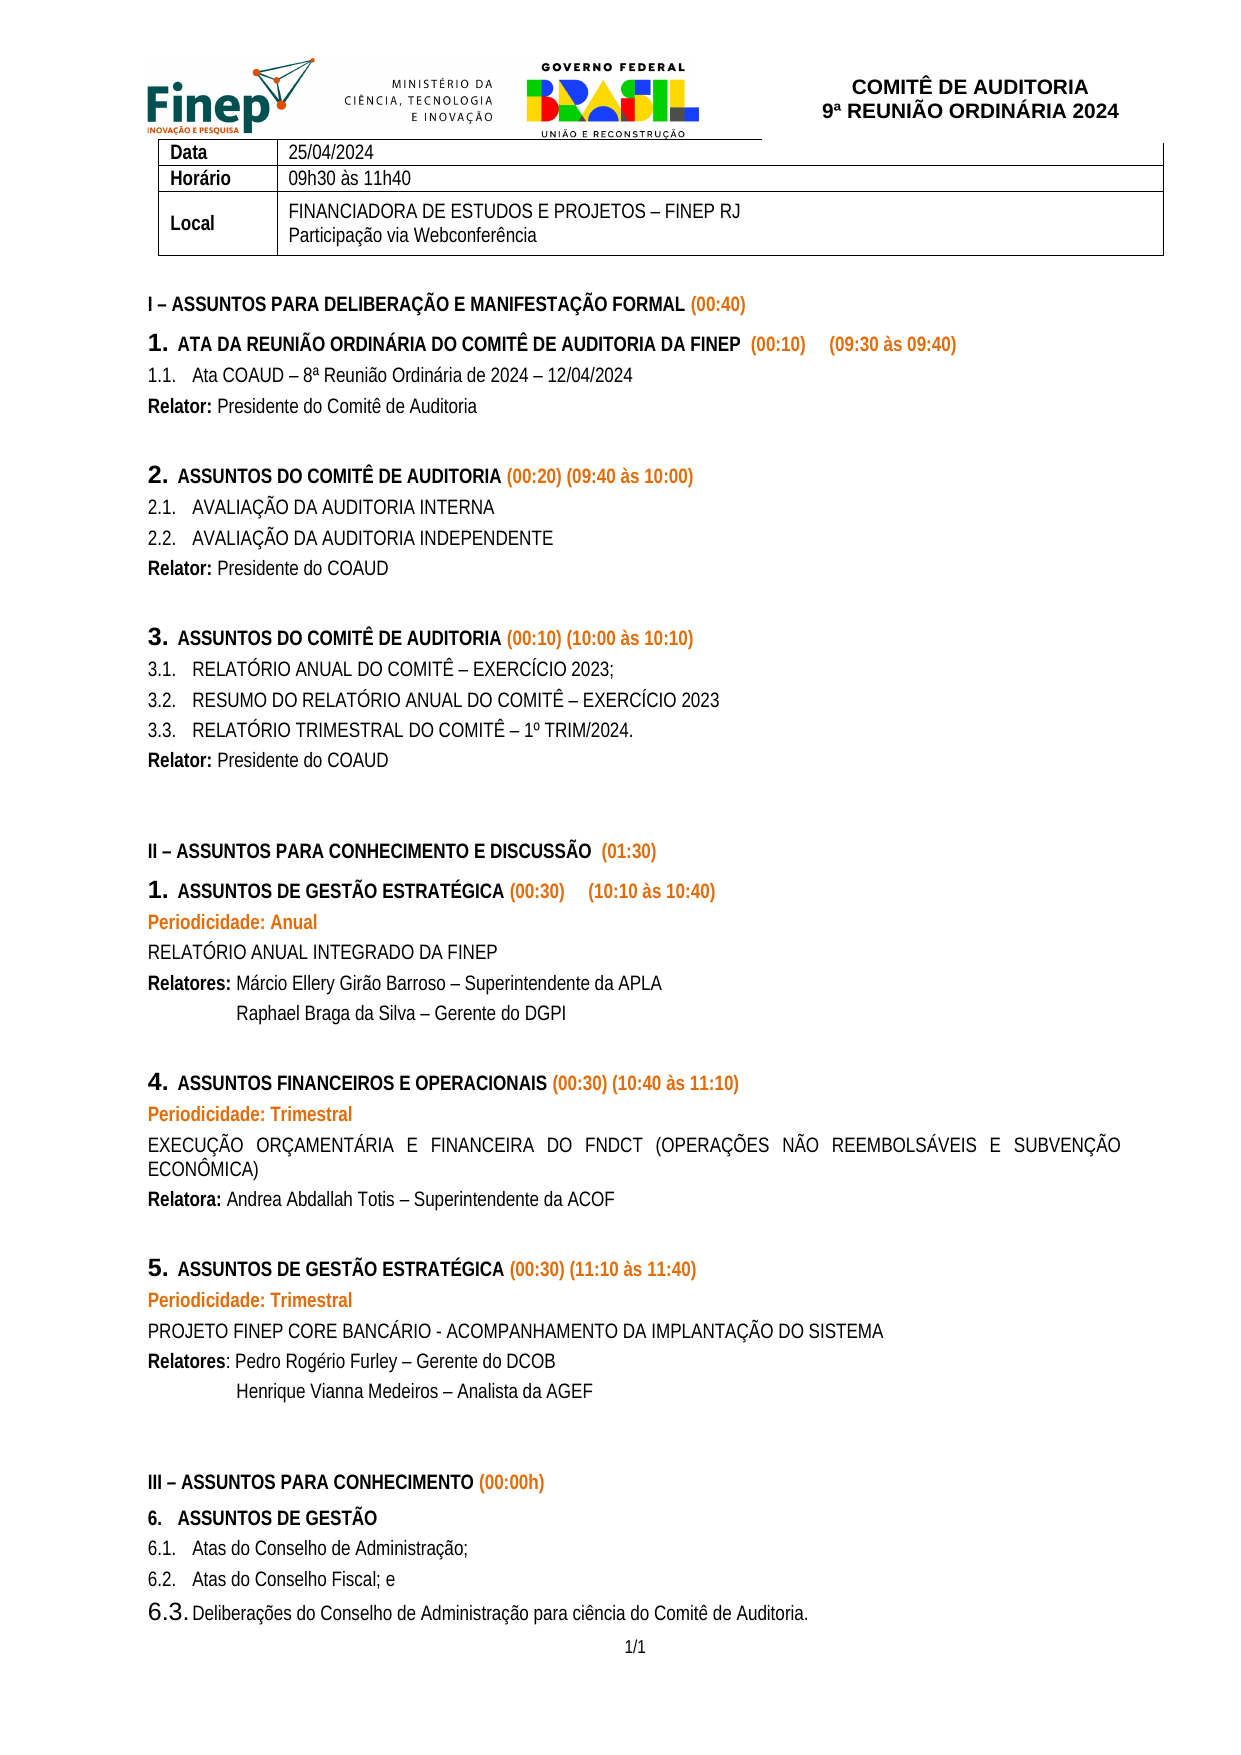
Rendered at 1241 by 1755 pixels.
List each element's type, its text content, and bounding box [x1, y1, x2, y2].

list Deliberações do Conselho de Administração para ciência do Comitê de Auditoria. [148, 1597, 1122, 1626]
text Relator: Presidente do COAUD [148, 556, 1122, 580]
list RESUMO DO RELATÓRIO ANUAL DO COMITÊ – EXERCÍCIO 2023 [148, 688, 1122, 712]
list ASSUNTOS DE GESTÃO ESTRATÉGICA (00:30) (10:10 às 10:40) [148, 875, 1122, 904]
list ASSUNTOS FINANCEIROS E OPERACIONAIS (00:30) (10:40 às 11:10) [148, 1067, 1122, 1096]
list AVALIAÇÃO DA AUDITORIA INTERNA [148, 495, 1122, 519]
table_header 25/04/2024 [278, 140, 1163, 165]
text Relatora: Andrea Abdallah Totis – Superintendente da ACOF [148, 1187, 1122, 1211]
text Periodicidade: Anual [148, 910, 1109, 934]
list Atas do Conselho de Administração; [148, 1536, 1122, 1560]
table_cell FINANCIADORA DE ESTUDOS E PROJETOS – FINEP RJ Participação via Webconferência [278, 192, 1163, 254]
list AVALIAÇÃO DA AUDITORIA INDEPENDENTE [148, 526, 1122, 549]
list ASSUNTOS DO COMITÊ DE AUDITORIA (00:20) (09:40 às 10:00) [148, 460, 1122, 489]
text I – ASSUNTOS PARA DELIBERAÇÃO E MANIFESTAÇÃO FORMAL (00:40) [148, 292, 1122, 316]
text III – ASSUNTOS PARA CONHECIMENTO (00:00h) [148, 1470, 1122, 1494]
list Relator: Presidente do COAUD [148, 748, 1122, 772]
table_cell 09h30 às 11h40 [278, 166, 1163, 191]
list RELATÓRIO ANUAL INTEGRADO DA FINEP [148, 940, 1122, 964]
list ASSUNTOS DE GESTÃO [148, 1506, 1122, 1530]
text II – ASSUNTOS PARA CONHECIMENTO E DISCUSSÃO (01:30) [148, 839, 1122, 863]
list Periodicidade: Trimestral [148, 1102, 1122, 1126]
list ASSUNTOS DE GESTÃO ESTRATÉGICA (00:30) (11:10 às 11:40) [148, 1253, 1122, 1282]
list Ata COAUD – 8ª Reunião Ordinária de 2024 – 12/04/2024 [148, 363, 1122, 387]
table_cell Local [159, 192, 277, 254]
text Raphael Braga da Silva – Gerente do DGPI [148, 1001, 1122, 1025]
list RELATÓRIO TRIMESTRAL DO COMITÊ – 1º TRIM/2024. [148, 718, 1122, 742]
list EXECUÇÃO ORÇAMENTÁRIA E FINANCEIRA DO FNDCT (OPERAÇÕES NÃO REEMBOLSÁVEIS E SUBVENÇÃO ECONÔMICA) [148, 1133, 1122, 1181]
list Atas do Conselho Fiscal; e [148, 1567, 1122, 1591]
table_header Data [159, 140, 277, 165]
list ATA DA REUNIÃO ORDINÁRIA DO COMITÊ DE AUDITORIA DA FINEP (00:10) (09:30 às 09:40) [148, 328, 1122, 357]
text Henrique Vianna Medeiros – Analista da AGEF [148, 1379, 1122, 1403]
list RELATÓRIO ANUAL DO COMITÊ – EXERCÍCIO 2023; [148, 657, 1122, 681]
list Relator: Presidente do Comitê de Auditoria [148, 394, 1122, 418]
text Relatores: Pedro Rogério Furley – Gerente do DCOB [148, 1349, 1122, 1373]
list Periodicidade: Trimestral [148, 1288, 1122, 1312]
list ASSUNTOS DO COMITÊ DE AUDITORIA (00:10) (10:00 às 10:10) [148, 622, 1122, 651]
table_cell Horário [159, 166, 277, 191]
text Relatores: Márcio Ellery Girão Barroso – Superintendente da APLA [148, 971, 1122, 994]
list PROJETO FINEP CORE BANCÁRIO - ACOMPANHAMENTO DA IMPLANTAÇÃO DO SISTEMA [148, 1319, 1122, 1343]
